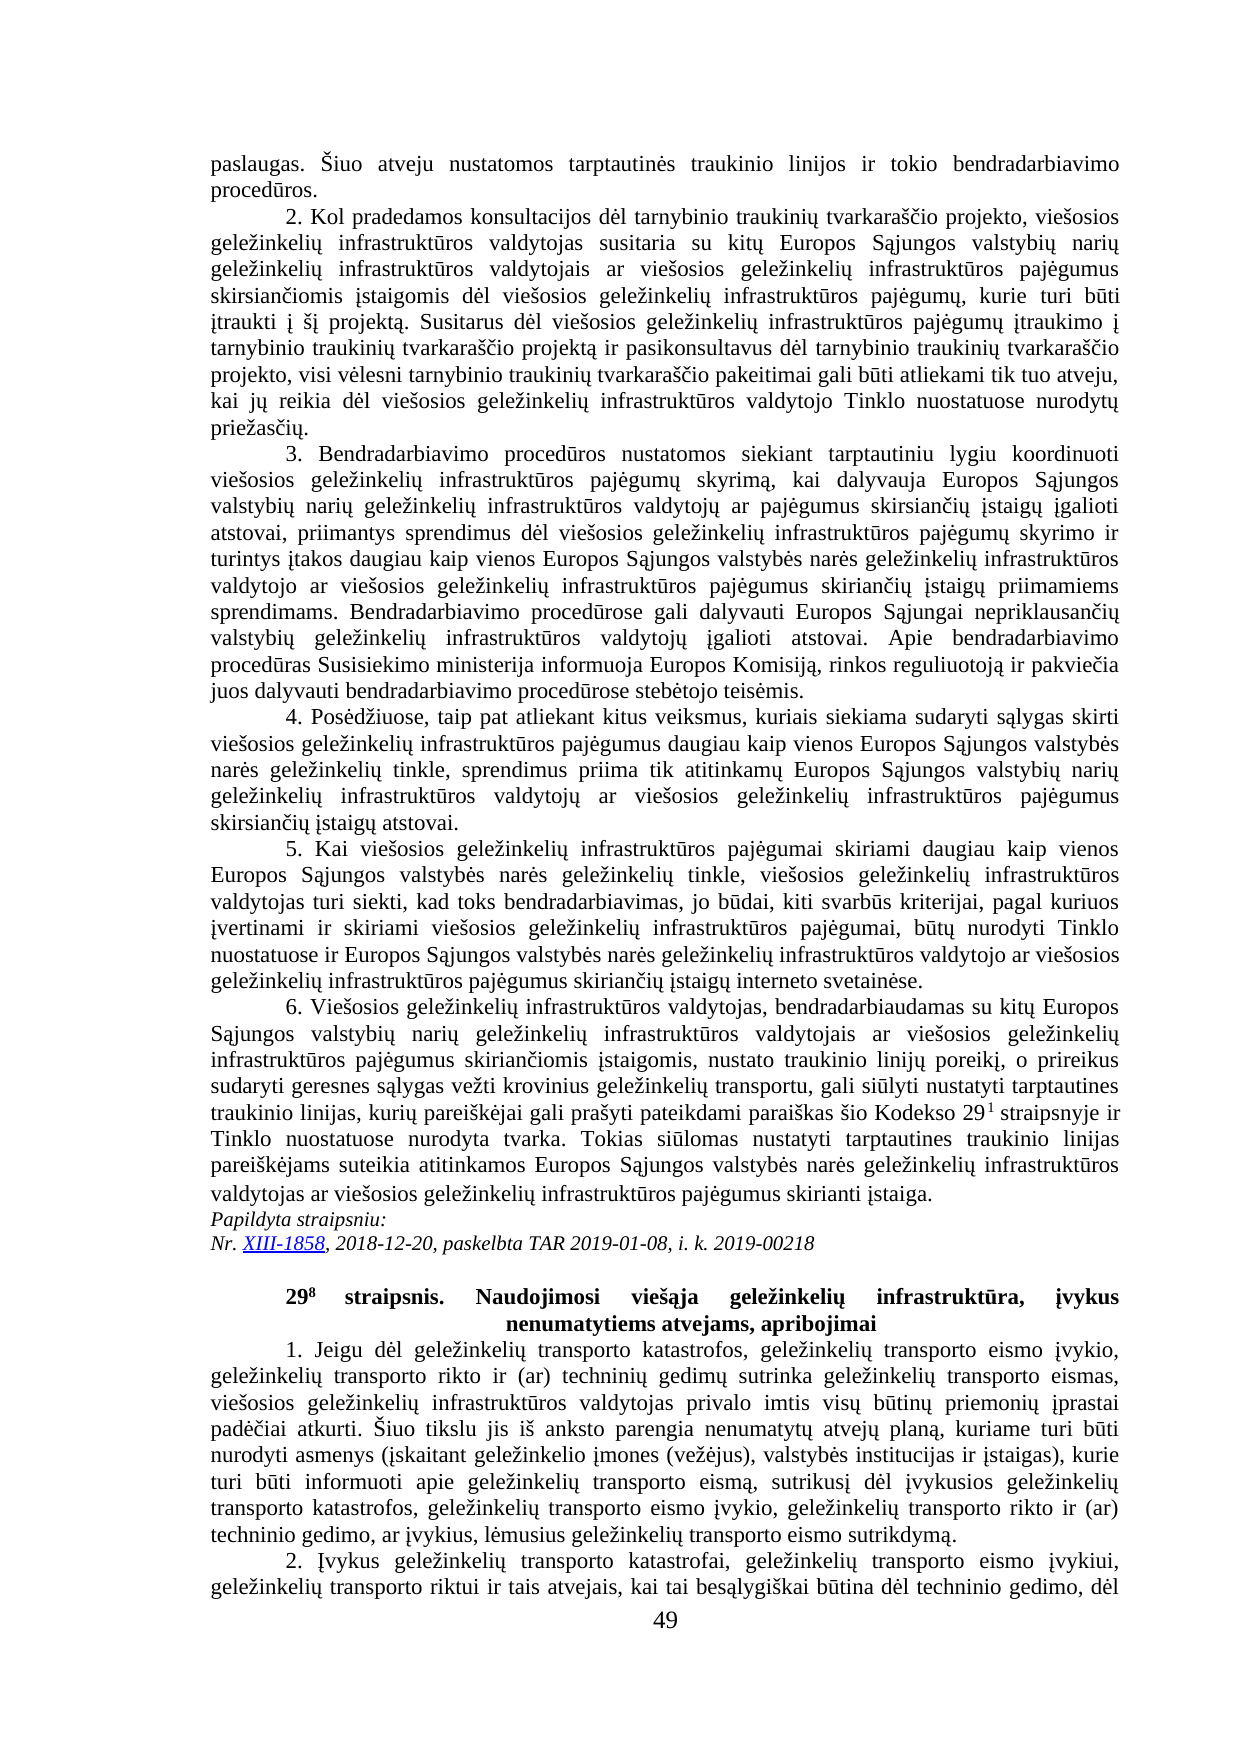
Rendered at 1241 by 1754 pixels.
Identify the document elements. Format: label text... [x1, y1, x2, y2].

text Papildyta straipsniu: [210, 1207, 1120, 1231]
text 6. Viešosios geležinkelių infrastruktūros valdytojas, bendradarbiaudamas su kitų Europos Sąjungos valstybių narių geležinkelių infrastruktūros valdytojais ar viešosios geležinkelių infrastruktūros pajėgumus skiriančiomis įstaigomis, nustato traukinio linijų poreikį, o prireikus sudaryti geresnes sąlygas vežti krovinius geležinkelių transportu, gali siūlyti nustatyti tarptautines traukinio linijas, kurių pareiškėjai gali prašyti pateikdami paraiškas šio Kodekso 291 straipsnyje ir Tinklo nuostatuose nurodyta tvarka. Tokias siūlomas nustatyti tarptautines traukinio linijas pareiškėjams suteikia atitinkamos Europos Sąjungos valstybės narės geležinkelių infrastruktūros valdytojas ar viešosios geležinkelių infrastruktūros pajėgumus skirianti įstaiga. [210, 993, 1120, 1207]
text Nr. XIII-1858, 2018-12-20, paskelbta TAR 2019-01-08, i. k. 2019-00218 [210, 1231, 1120, 1255]
text 3. Bendradarbiavimo procedūros nustatomos siekiant tarptautiniu lygiu koordinuoti viešosios geležinkelių infrastruktūros pajėgumų skyrimą, kai dalyvauja Europos Sąjungos valstybių narių geležinkelių infrastruktūros valdytojų ar pajėgumus skirsiančių įstaigų įgalioti atstovai, priimantys sprendimus dėl viešosios geležinkelių infrastruktūros pajėgumų skyrimo ir turintys įtakos daugiau kaip vienos Europos Sąjungos valstybės narės geležinkelių infrastruktūros valdytojo ar viešosios geležinkelių infrastruktūros pajėgumus skiriančių įstaigų priimamiems sprendimams. Bendradarbiavimo procedūrose gali dalyvauti Europos Sąjungai nepriklausančių valstybių geležinkelių infrastruktūros valdytojų įgalioti atstovai. Apie bendradarbiavimo procedūras Susisiekimo ministerija informuoja Europos Komisiją, rinkos reguliuotoją ir pakviečia juos dalyvauti bendradarbiavimo procedūrose stebėtojo teisėmis. [210, 440, 1120, 703]
text 298 straipsnis. Naudojimosi viešąja geležinkelių infrastruktūra, įvykus nenumatytiems atvejams, apribojimai [285, 1283, 1120, 1336]
text paslaugas. Šiuo atveju nustatomos tarptautinės traukinio linijos ir tokio bendradarbiavimo procedūros. [210, 150, 1120, 203]
text 4. Posėdžiuose, taip pat atliekant kitus veiksmus, kuriais siekiama sudaryti sąlygas skirti viešosios geležinkelių infrastruktūros pajėgumus daugiau kaip vienos Europos Sąjungos valstybės narės geležinkelių tinkle, sprendimus priima tik atitinkamų Europos Sąjungos valstybių narių geležinkelių infrastruktūros valdytojų ar viešosios geležinkelių infrastruktūros pajėgumus skirsiančių įstaigų atstovai. [210, 703, 1120, 835]
text 2. Kol pradedamos konsultacijos dėl tarnybinio traukinių tvarkaraščio projekto, viešosios geležinkelių infrastruktūros valdytojas susitaria su kitų Europos Sąjungos valstybių narių geležinkelių infrastruktūros valdytojais ar viešosios geležinkelių infrastruktūros pajėgumus skirsiančiomis įstaigomis dėl viešosios geležinkelių infrastruktūros pajėgumų, kurie turi būti įtraukti į šį projektą. Susitarus dėl viešosios geležinkelių infrastruktūros pajėgumų įtraukimo į tarnybinio traukinių tvarkaraščio projektą ir pasikonsultavus dėl tarnybinio traukinių tvarkaraščio projekto, visi vėlesni tarnybinio traukinių tvarkaraščio pakeitimai gali būti atliekami tik tuo atveju, kai jų reikia dėl viešosios geležinkelių infrastruktūros valdytojo Tinklo nuostatuose nurodytų priežasčių. [210, 203, 1120, 440]
text 1. Jeigu dėl geležinkelių transporto katastrofos, geležinkelių transporto eismo įvykio, geležinkelių transporto rikto ir (ar) techninių gedimų sutrinka geležinkelių transporto eismas, viešosios geležinkelių infrastruktūros valdytojas privalo imtis visų būtinų priemonių įprastai padėčiai atkurti. Šiuo tikslu jis iš anksto parengia nenumatytų atvejų planą, kuriame turi būti nurodyti asmenys (įskaitant geležinkelio įmones (vežėjus), valstybės institucijas ir įstaigas), kurie turi būti informuoti apie geležinkelių transporto eismą, sutrikusį dėl įvykusios geležinkelių transporto katastrofos, geležinkelių transporto eismo įvykio, geležinkelių transporto rikto ir (ar) techninio gedimo, ar įvykius, lėmusius geležinkelių transporto eismo sutrikdymą. [210, 1336, 1120, 1547]
text 5. Kai viešosios geležinkelių infrastruktūros pajėgumai skiriami daugiau kaip vienos Europos Sąjungos valstybės narės geležinkelių tinkle, viešosios geležinkelių infrastruktūros valdytojas turi siekti, kad toks bendradarbiavimas, jo būdai, kiti svarbūs kriterijai, pagal kuriuos įvertinami ir skiriami viešosios geležinkelių infrastruktūros pajėgumai, būtų nurodyti Tinklo nuostatuose ir Europos Sąjungos valstybės narės geležinkelių infrastruktūros valdytojo ar viešosios geležinkelių infrastruktūros pajėgumus skiriančių įstaigų interneto svetainėse. [210, 835, 1120, 993]
text 2. Įvykus geležinkelių transporto katastrofai, geležinkelių transporto eismo įvykiui, geležinkelių transporto riktui ir tais atvejais, kai tai besąlygiškai būtina dėl techninio gedimo, dėl [210, 1547, 1120, 1600]
